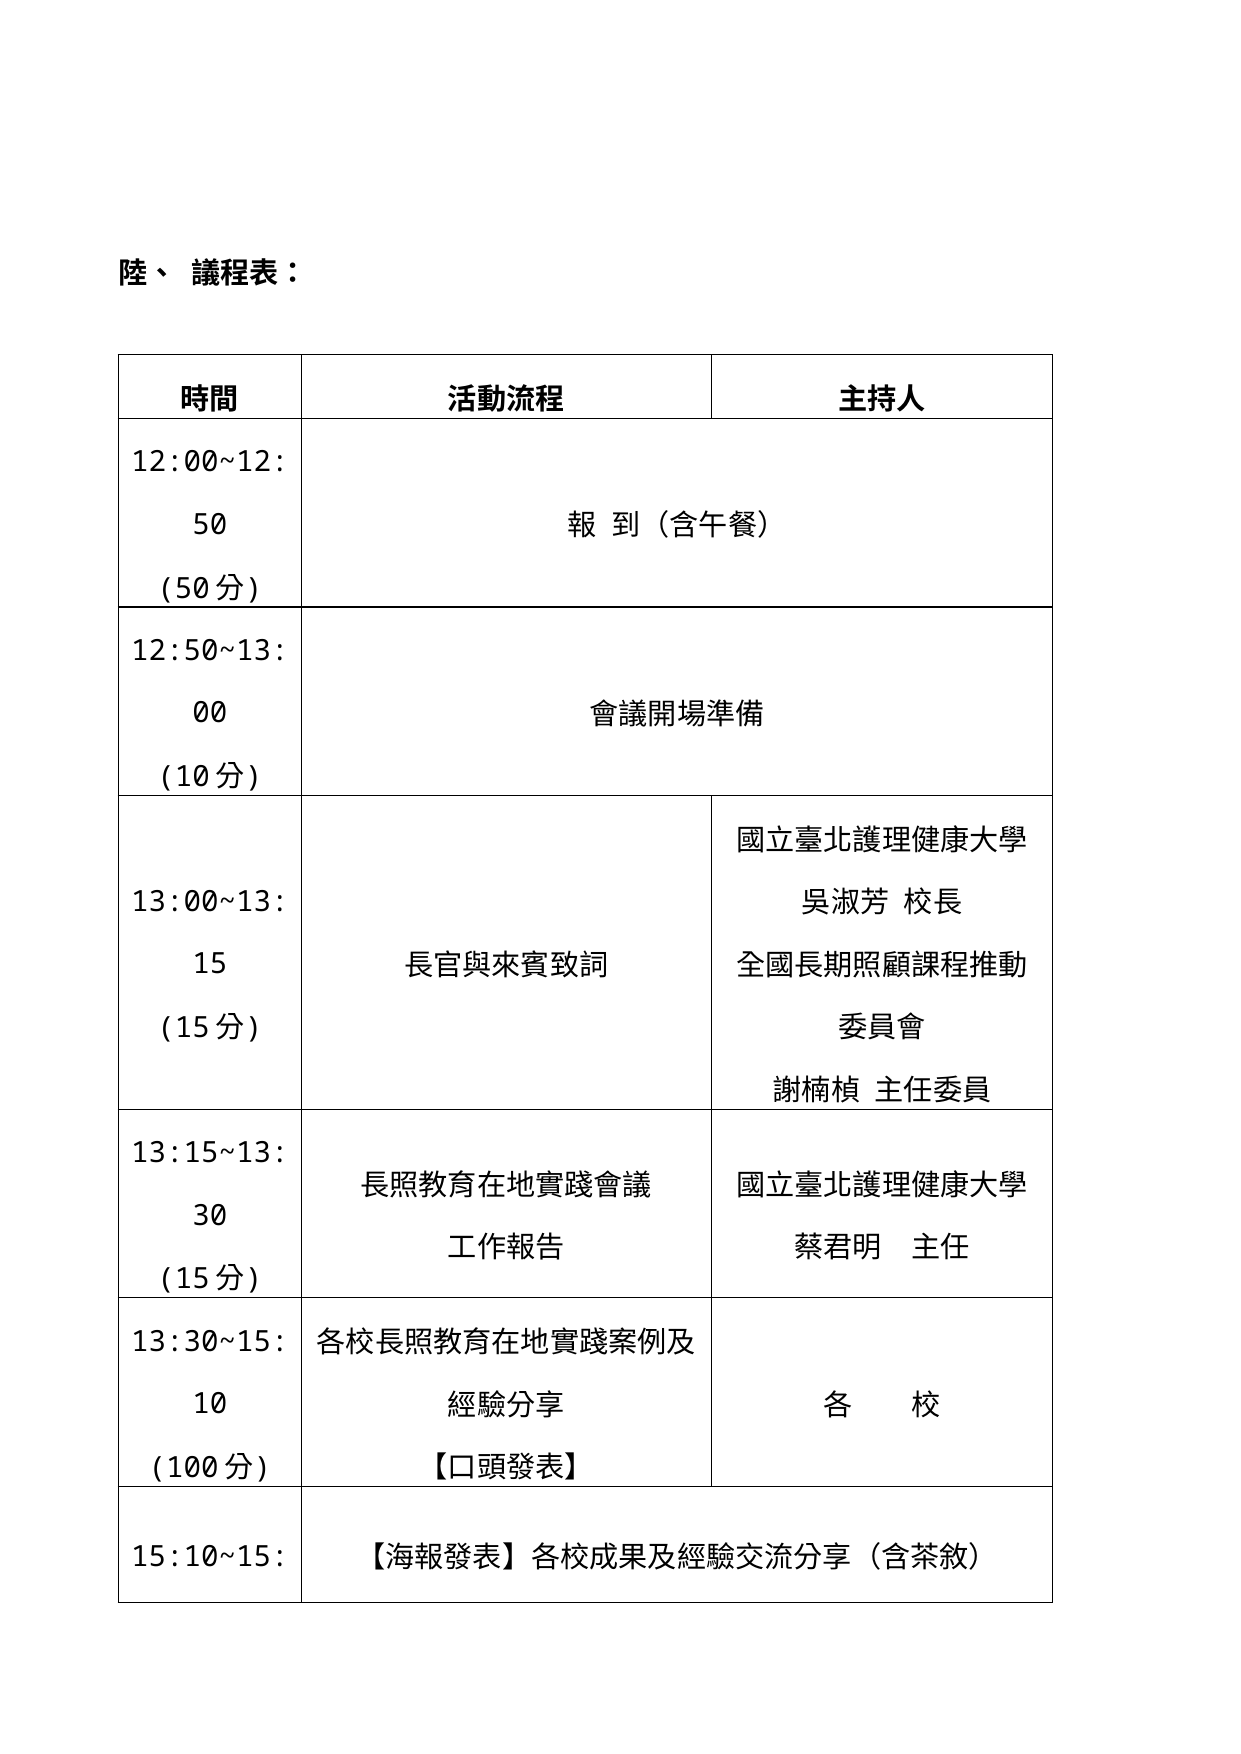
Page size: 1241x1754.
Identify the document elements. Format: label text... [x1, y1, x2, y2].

table_cell 國立臺北護理健康大學 吳淑芳 校長 全國長期照顧課程推動委員會 謝楠楨 主任委員 [712, 796, 1052, 1108]
table_cell 13:00~13:15 (15分) [119, 796, 301, 1108]
table_cell 長照教育在地實踐會議 工作報告 [302, 1110, 711, 1297]
table_cell 各 校 [712, 1298, 1052, 1486]
table_cell 15:10~15: [119, 1487, 301, 1602]
table_header 活動流程 [302, 355, 711, 418]
table_cell 國立臺北護理健康大學 蔡君明 主任 [712, 1110, 1052, 1297]
text 陸、 議程表： [118, 229, 1053, 292]
table_cell 13:15~13:30 (15分) [119, 1110, 301, 1297]
table_cell 12:50~13:00 (10分) [119, 608, 301, 795]
table_cell 12:00~12:50 (50分) [119, 419, 301, 606]
table_cell 【海報發表】各校成果及經驗交流分享（含茶敘） [302, 1487, 1052, 1602]
table_cell 各校長照教育在地實踐案例及經驗分享 【口頭發表】 [302, 1298, 711, 1486]
table_header 主持人 [712, 355, 1052, 418]
table_header 時間 [119, 355, 301, 418]
table_cell 13:30~15:10 (100分) [119, 1298, 301, 1486]
table_cell 長官與來賓致詞 [302, 796, 711, 1108]
table_cell 報 到（含午餐） [302, 419, 1052, 606]
table_cell 會議開場準備 [302, 608, 1052, 795]
